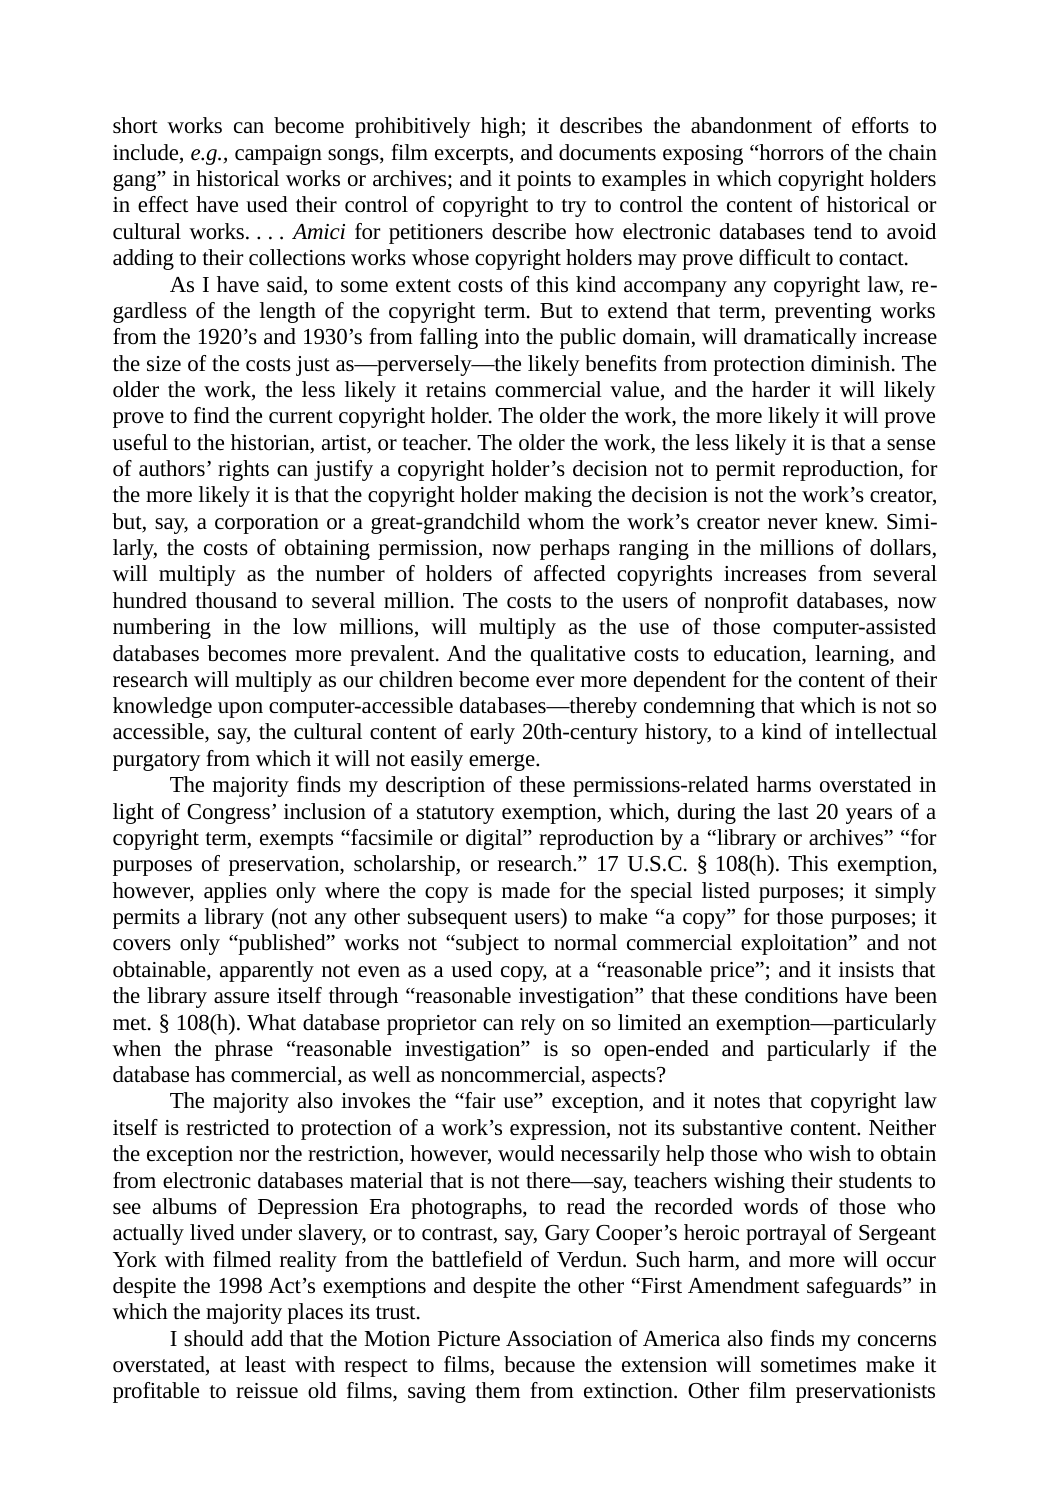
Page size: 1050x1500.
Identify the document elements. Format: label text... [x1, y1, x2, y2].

text The majority also invokes the “fair use” exception, and it notes that copyright law itself is restricted to protection of a work’s expression, not its substantive content. Neither the exception nor the restriction, however, would necessarily help those who wish to obtain from electronic databases material that is not there—say, teachers wishing their students to see albums of Depression Era photographs, to read the recorded words of those who actually lived under slavery, or to contrast, say, Gary Cooper’s heroic portrayal of Sergeant York with filmed reality from the battlefield of Verdun. Such harm, and more will occur despite the 1998 Act’s exemptions and despite the other “First Amendment safeguards” in which the majority places its trust. [112, 1088, 937, 1325]
text short works can become prohibitively high; it describes the abandonment of efforts to include, e.g., campaign songs, film excerpts, and documents exposing “horrors of the chain gang” in historical works or archives; and it points to examples in which copyright holders in effect have used their control of copyright to try to control the content of historical or cultural works. . . . Amici for petitioners describe how electronic databases tend to avoid adding to their collections works whose copyright holders may prove difficult to contact. [112, 112, 937, 271]
text I should add that the Motion Picture Association of America also finds my concerns overstated, at least with respect to films, because the extension will sometimes make it profitable to reissue old films, saving them from extinction. Other film preservationists [112, 1325, 937, 1404]
text As I have said, to some extent costs of this kind accompany any copyright law, re­gard­less of the length of the copyright term. But to extend that term, preventing works from the 1920’s and 1930’s from falling into the public domain, will dramatically increase the size of the costs just as—perversely—the likely benefits from protection diminish. The older the work, the less likely it retains commercial value, and the harder it will likely prove to find the current copyright holder. The older the work, the more likely it will prove useful to the historian, artist, or teacher. The older the work, the less likely it is that a sense of authors’ rights can justify a copyright holder’s decision not to per­mit reproduction, for the more likely it is that the copyright holder making the de­ci­sion is not the work’s creator, but, say, a corporation or a great-grandchild whom the work’s creator never knew. Sim­i­larly, the costs of obtaining permission, now perhaps rang­ing in the millions of dollars, will multiply as the number of holders of affected copy­rights increases from several hundred thousand to several million. The costs to the users of nonprofit databases, now numbering in the low millions, will multiply as the use of those computer-assisted databases becomes more prevalent. And the qualitative costs to education, learning, and research will multiply as our children become ever more dependent for the content of their knowledge upon computer-accessible data­bases—thereby condemning that which is not so accessible, say, the cultural content of early 20th-century history, to a kind of in­tel­lec­tu­al purgatory from which it will not easily emerge. [112, 271, 937, 771]
text The majority finds my description of these permissions-related harms overstated in light of Congress’ inclusion of a statutory exemption, which, during the last 20 years of a copyright term, exempts “facsimile or digital” reproduction by a “library or archives” “for purposes of preservation, scholarship, or research.” 17 U.S.C. § 108(h). This exemption, however, applies only where the copy is made for the special listed purposes; it simply permits a library (not any other subsequent users) to make “a copy” for those purposes; it covers only “published” works not “subject to normal commercial exploitation” and not obtainable, apparently not even as a used copy, at a “reasonable price”; and it insists that the library assure itself through “reasonable investigation” that these conditions have been met. § 108(h). What database proprietor can rely on so limited an exemption—particularly when the phrase “reasonable investigation” is so open-ended and particularly if the database has commercial, as well as noncommercial, aspects? [112, 771, 937, 1088]
